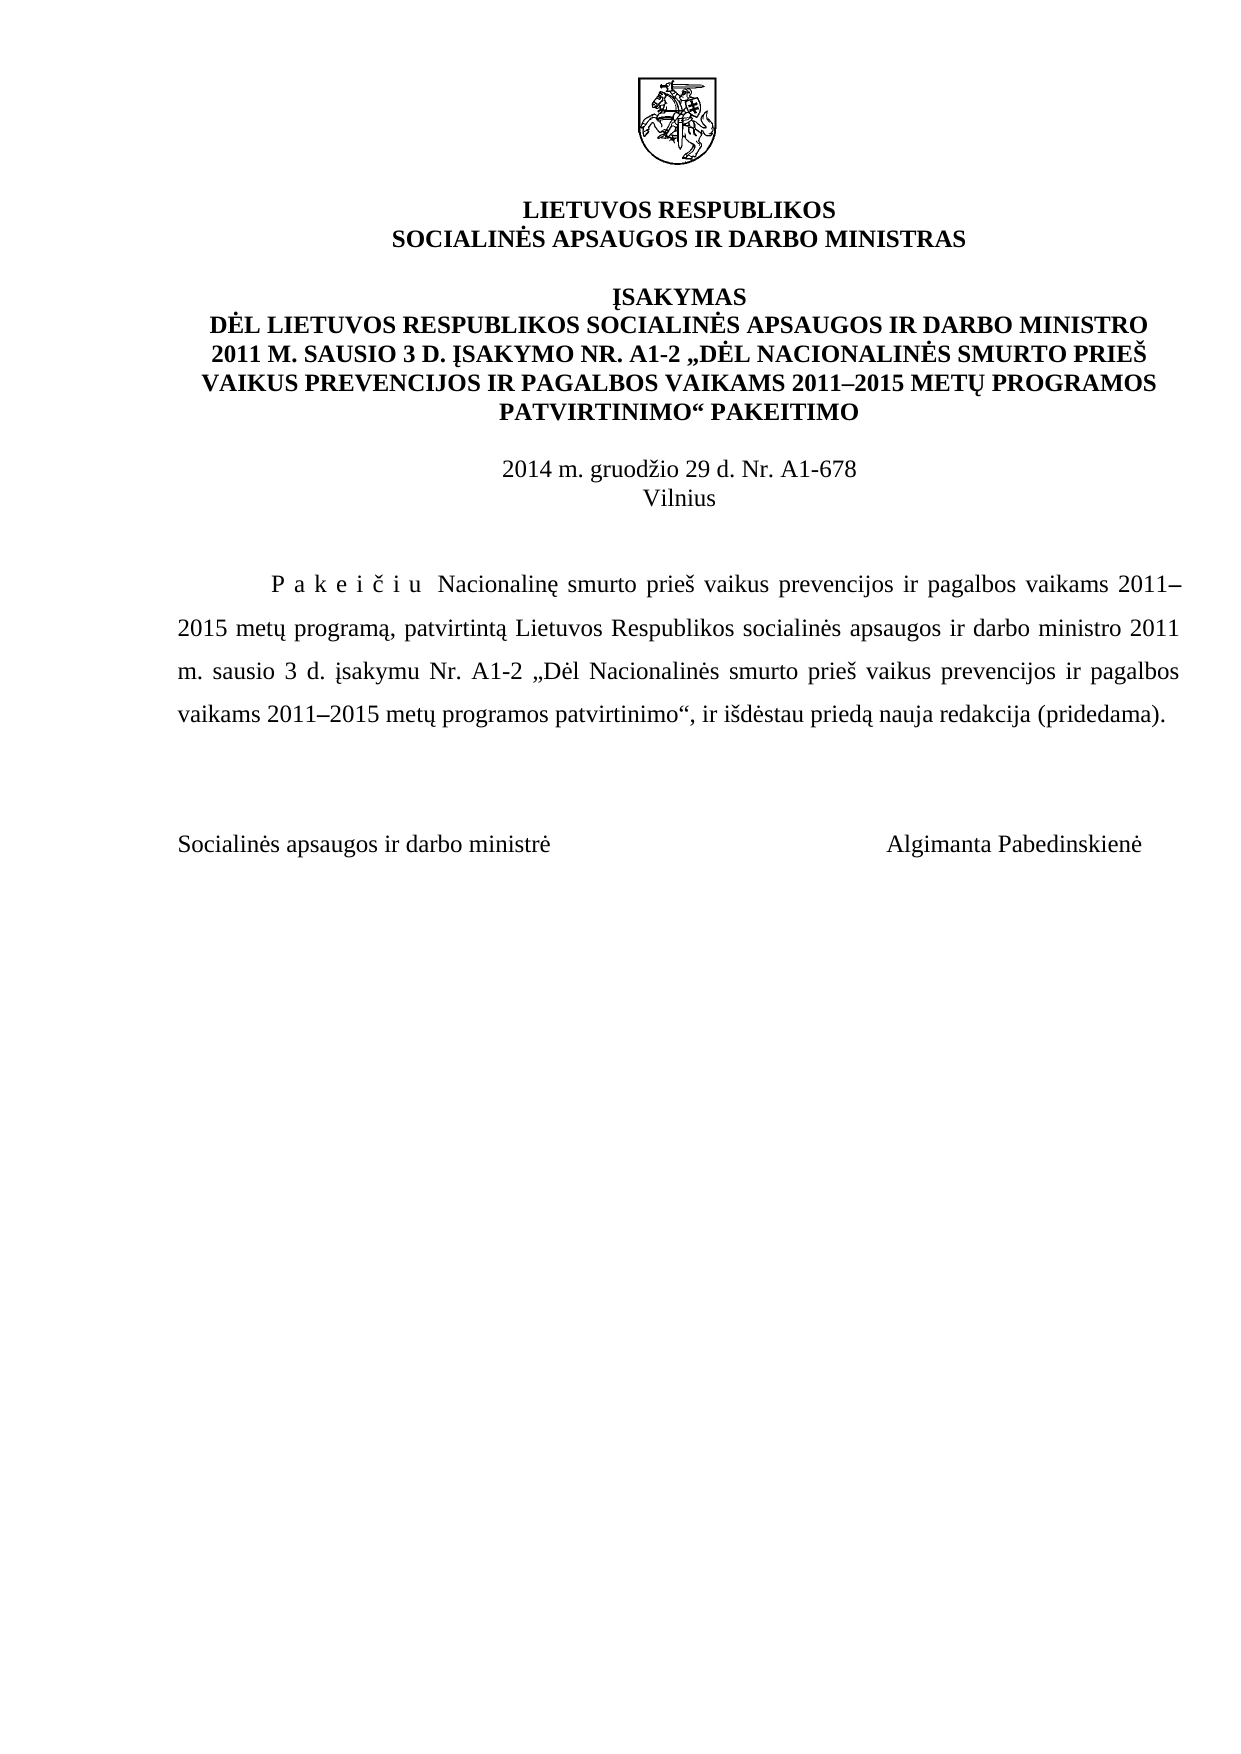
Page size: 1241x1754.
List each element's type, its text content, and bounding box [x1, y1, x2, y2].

text Vilnius [177, 483, 1181, 512]
text SOCIALINĖS APSAUGOS IR DARBO MINISTRAS [177, 224, 1181, 253]
text P a k e i č i u Nacionalinę smurto prieš vaikus prevencijos ir pagalbos vaikams 2011–2015 metų programą, patvirtintą Lietuvos Respublikos socialinės apsaugos ir darbo ministro 2011 m. sausio 3 d. įsakymu Nr. A1-2 „Dėl Nacionalinės smurto prieš vaikus prevencijos ir pagalbos vaikams 2011–2015 metų programos patvirtinimo“, ir išdėstau priedą nauja redakcija (pridedama). [177, 569, 1181, 728]
text DĖL LIETUVOS RESPUBLIKOS SOCIALINĖS APSAUGOS IR DARBO MINISTRO 2011 M. SAUSIO 3 D. ĮSAKYMO NR. A1-2 „DĖL NACIONALINĖS SMURTO PRIEŠ VAIKUS PREVENCIJOS IR PAGALBOS VAIKAMS 2011–2015 METŲ PROGRAMOS PATVIRTINIMO“ PAKEITIMO [177, 311, 1181, 426]
text LIETUVOS RESPUBLIKOS [177, 196, 1181, 224]
text 2014 m. gruodžio 29 d. Nr. A1-678 [177, 454, 1181, 483]
text ĮSAKYMAS [177, 282, 1181, 311]
text Socialinės apsaugos ir darbo ministrė Algimanta Pabedinskienė [177, 829, 1181, 858]
